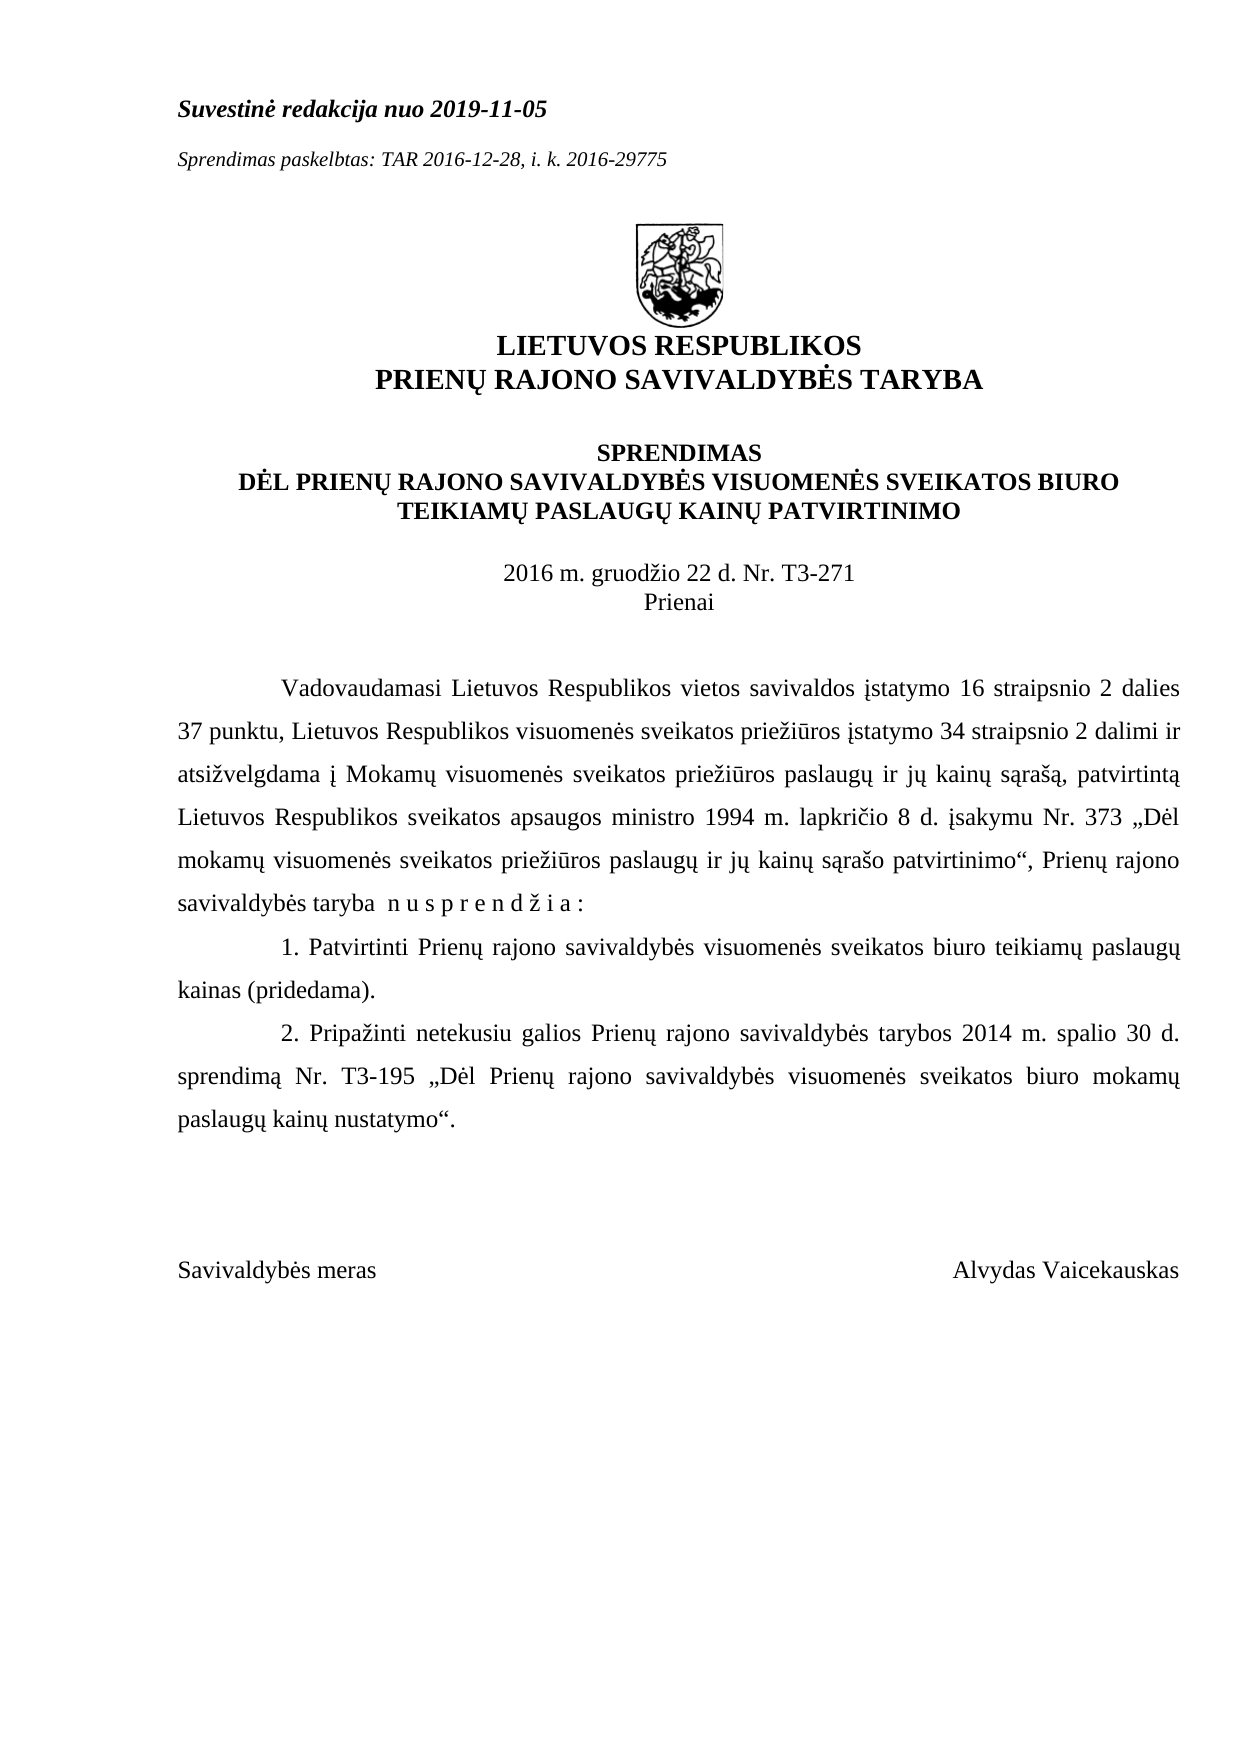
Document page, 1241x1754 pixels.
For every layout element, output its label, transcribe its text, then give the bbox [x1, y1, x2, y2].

text Sprendimas paskelbtas: TAR 2016-12-28, i. k. 2016-29775 [177, 146, 1181, 171]
text Prienai [177, 587, 1181, 615]
text Vadovaudamasi Lietuvos Respublikos vietos savivaldos įstatymo 16 straipsnio 2 dalies 37 punktu, Lietuvos Respublikos visuomenės sveikatos priežiūros įstatymo 34 straipsnio 2 dalimi ir atsižvelgdama į Mokamų visuomenės sveikatos priežiūros paslaugų ir jų kainų sąrašą, patvirtintą Lietuvos Respublikos sveikatos apsaugos ministro 1994 m. lapkričio 8 d. įsakymu Nr. 373 „Dėl mokamų visuomenės sveikatos priežiūros paslaugų ir jų kainų sąrašo patvirtinimo“, Prienų rajono savivaldybės taryba n u s p r e n d ž i a : [177, 673, 1181, 917]
text PRIENŲ RAJONO SAVIVALDYBĖS TARYBA [177, 362, 1181, 395]
text LIETUVOS RESPUBLIKOS [177, 328, 1181, 362]
text SPRENDIMAS [177, 438, 1181, 467]
text Savivaldybės meras Alvydas Vaicekauskas [177, 1255, 1181, 1284]
text Suvestinė redakcija nuo 2019-11-05 [177, 94, 1181, 122]
text 2. Pripažinti netekusiu galios Prienų rajono savivaldybės tarybos 2014 m. spalio 30 d. sprendimą Nr. T3-195 „Dėl Prienų rajono savivaldybės visuomenės sveikatos biuro mokamų paslaugų kainų nustatymo“. [177, 1018, 1181, 1133]
text DĖL PRIENŲ RAJONO SAVIVALDYBĖS VISUOMENĖS SVEIKATOS BIURO TEIKIAMŲ PASLAUGŲ KAINŲ PATVIRTINIMO [177, 467, 1181, 525]
text 2016 m. gruodžio 22 d. Nr. T3-271 [177, 558, 1181, 587]
text 1. Patvirtinti Prienų rajono savivaldybės visuomenės sveikatos biuro teikiamų paslaugų kainas (pridedama). [177, 932, 1181, 1003]
